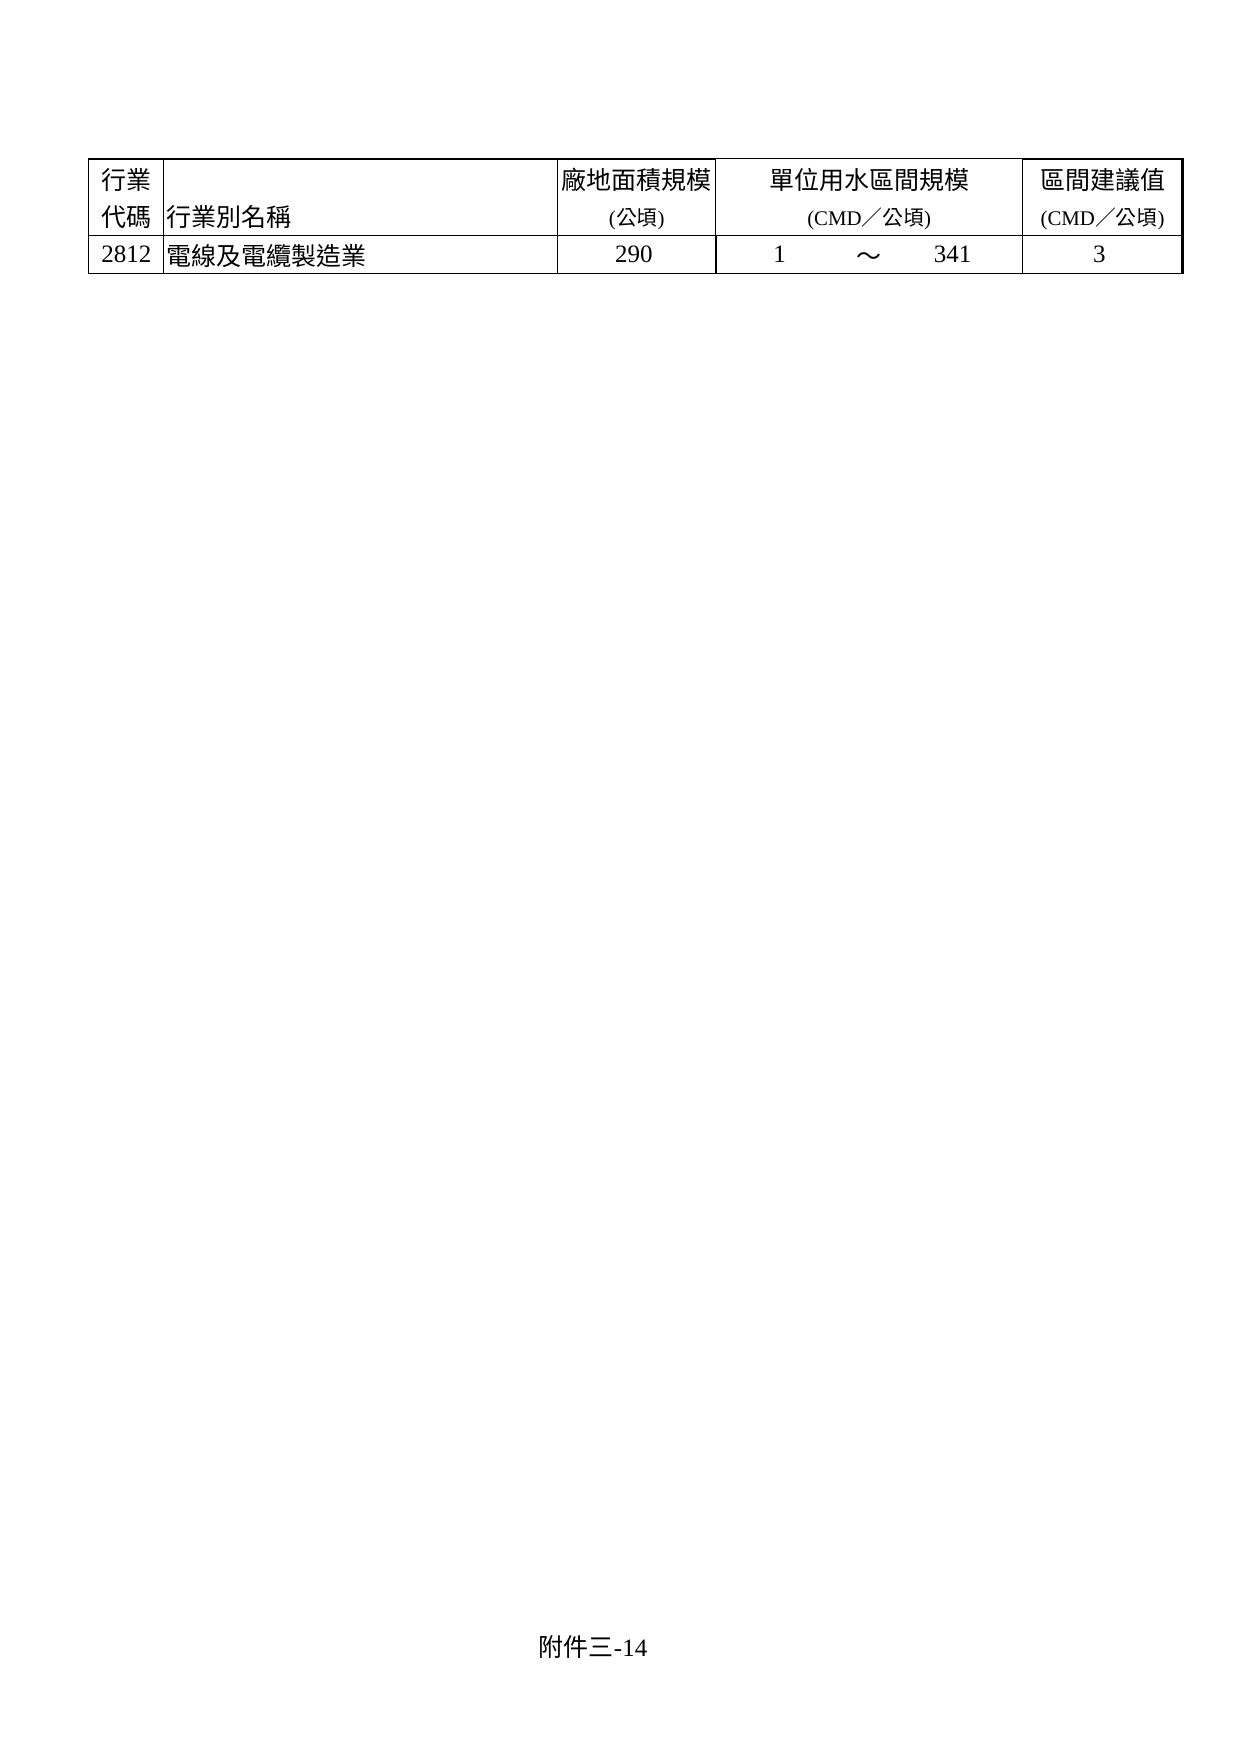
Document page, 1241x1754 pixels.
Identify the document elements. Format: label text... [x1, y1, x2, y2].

table_header 行業代碼 [89, 160, 163, 234]
table_header 單位用水區間規模 (CMD／公頃) [716, 159, 1022, 234]
table_header 廠地面積規模 (公頃) [558, 160, 715, 234]
table_cell 3 [1023, 236, 1181, 273]
table_cell 2812 [89, 236, 163, 273]
table_cell 電線及電纜製造業 [164, 236, 557, 273]
table_header 區間建議值 (CMD／公頃) [1023, 160, 1181, 234]
table_cell ～ [849, 236, 889, 273]
table_cell 290 [558, 236, 715, 273]
table_cell 341 [889, 236, 1022, 273]
table_header 行業別名稱 [164, 160, 557, 234]
table_cell 1 [717, 236, 849, 273]
